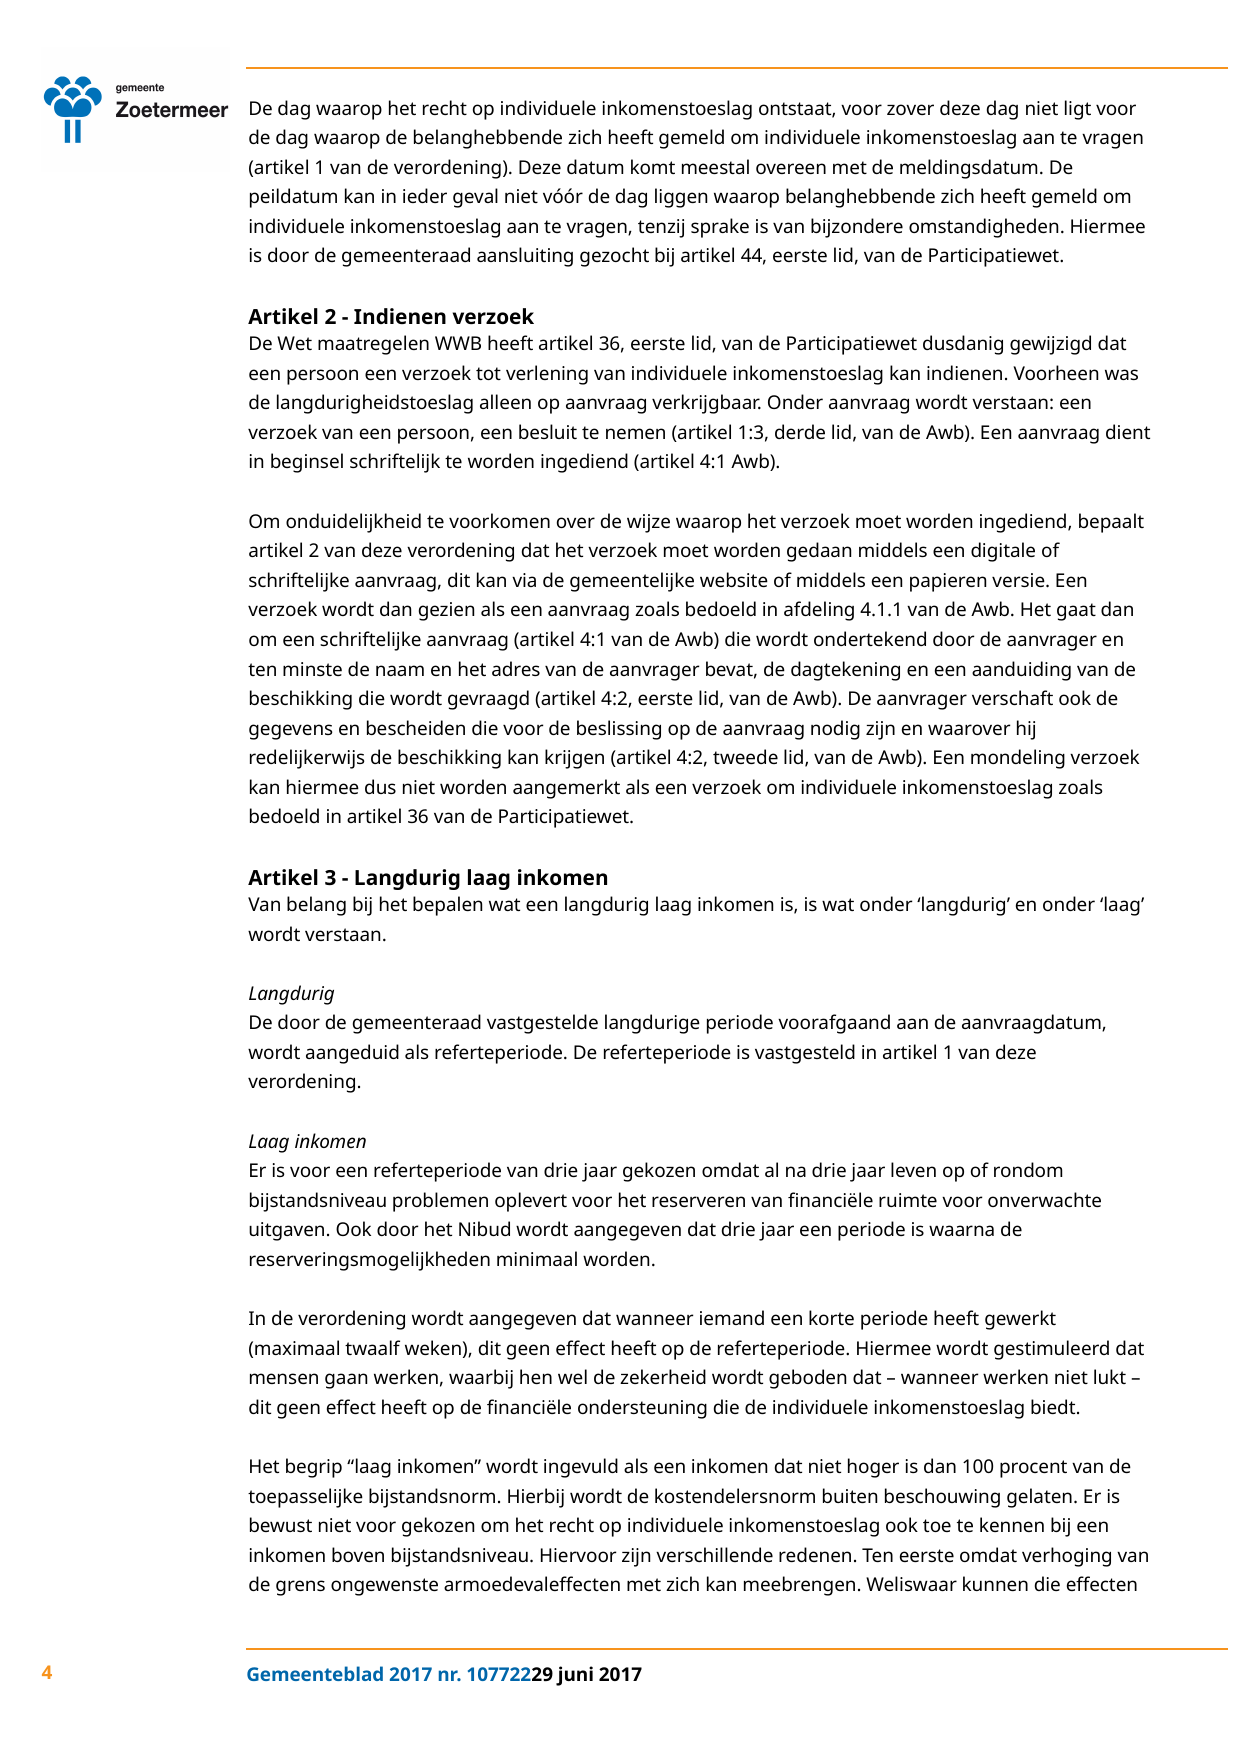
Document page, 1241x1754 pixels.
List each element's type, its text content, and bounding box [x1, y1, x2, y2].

text Langdurig [248, 980, 1152, 1006]
text De Wet maatregelen WWB heeft artikel 36, eerste lid, van de Participatiewet dusdanig gewijzigd dat een persoon een verzoek tot verlening van individuele inkomenstoeslag kan indienen. Voorheen was de langdurigheidstoeslag alleen op aanvraag verkrijgbaar. Onder aanvraag wordt verstaan: een verzoek van een persoon, een besluit te nemen (artikel 1:3, derde lid, van de Awb). Een aanvraag dient in beginsel schriftelijk te worden ingediend (artikel 4:1 Awb). [248, 330, 1152, 474]
text In de verordening wordt aangegeven dat wanneer iemand een korte periode heeft gewerkt (maximaal twaalf weken), dit geen effect heeft op de referteperiode. Hiermee wordt gestimuleerd dat mensen gaan werken, waarbij hen wel de zekerheid wordt geboden dat – wanneer werken niet lukt – dit geen effect heeft op de financiële ondersteuning die de individuele inkomenstoeslag biedt. [248, 1305, 1152, 1420]
text Laag inkomen [248, 1128, 1152, 1154]
text Van belang bij het bepalen wat een langdurig laag inkomen is, is wat onder ‘langdurig’ en onder ‘laag’ wordt verstaan. [248, 891, 1152, 947]
text De door de gemeenteraad vastgestelde langdurige periode voorafgaand aan de aanvraagdatum, wordt aangeduid als referteperiode. De referteperiode is vastgesteld in artikel 1 van deze verordening. [248, 1009, 1152, 1094]
text Het begrip “laag inkomen” wordt ingevuld als een inkomen dat niet hoger is dan 100 procent van de toepasselijke bijstandsnorm. Hierbij wordt de kostendelersnorm buiten beschouwing gelaten. Er is bewust niet voor gekozen om het recht op individuele inkomenstoeslag ook toe te kennen bij een inkomen boven bijstandsniveau. Hiervoor zijn verschillende redenen. Ten eerste omdat verhoging van de grens ongewenste armoedevaleffecten met zich kan meebrengen. Weliswaar kunnen die effecten [248, 1453, 1152, 1597]
text De dag waarop het recht op individuele inkomenstoeslag ontstaat, voor zover deze dag niet ligt voor de dag waarop de belanghebbende zich heeft gemeld om individuele inkomenstoeslag aan te vragen (artikel 1 van de verordening). Deze datum komt meestal overeen met de meldingsdatum. De peildatum kan in ieder geval niet vóór de dag liggen waarop belanghebbende zich heeft gemeld om individuele inkomenstoeslag aan te vragen, tenzij sprake is van bijzondere omstandigheden. Hiermee is door de gemeenteraad aansluiting gezocht bij artikel 44, eerste lid, van de Participatiewet. [248, 95, 1152, 268]
picture [41, 47, 231, 172]
text Er is voor een referteperiode van drie jaar gekozen omdat al na drie jaar leven op of rondom bijstandsniveau problemen oplevert voor het reserveren van financiële ruimte voor onverwachte uitgaven. Ook door het Nibud wordt aangegeven dat drie jaar een periode is waarna de reserveringsmogelijkheden minimaal worden. [248, 1157, 1152, 1272]
text Om onduidelijkheid te voorkomen over de wijze waarop het verzoek moet worden ingediend, bepaalt artikel 2 van deze verordening dat het verzoek moet worden gedaan middels een digitale of schriftelijke aanvraag, dit kan via de gemeentelijke website of middels een papieren versie. Een verzoek wordt dan gezien als een aanvraag zoals bedoeld in afdeling 4.1.1 van de Awb. Het gaat dan om een schriftelijke aanvraag (artikel 4:1 van de Awb) die wordt ondertekend door de aanvrager en ten minste de naam en het adres van de aanvrager bevat, de dagtekening en een aanduiding van de beschikking die wordt gevraagd (artikel 4:2, eerste lid, van de Awb). De aanvrager verschaft ook de gegevens en bescheiden die voor de beslissing op de aanvraag nodig zijn en waarover hij redelijkerwijs de beschikking kan krijgen (artikel 4:2, tweede lid, van de Awb). Een mondeling verzoek kan hiermee dus niet worden aangemerkt als een verzoek om individuele inkomenstoeslag zoals bedoeld in artikel 36 van de Participatiewet. [248, 508, 1152, 829]
text Artikel 2 - Indienen verzoek [248, 302, 1152, 330]
text Artikel 3 - Langdurig laag inkomen [248, 863, 1152, 891]
